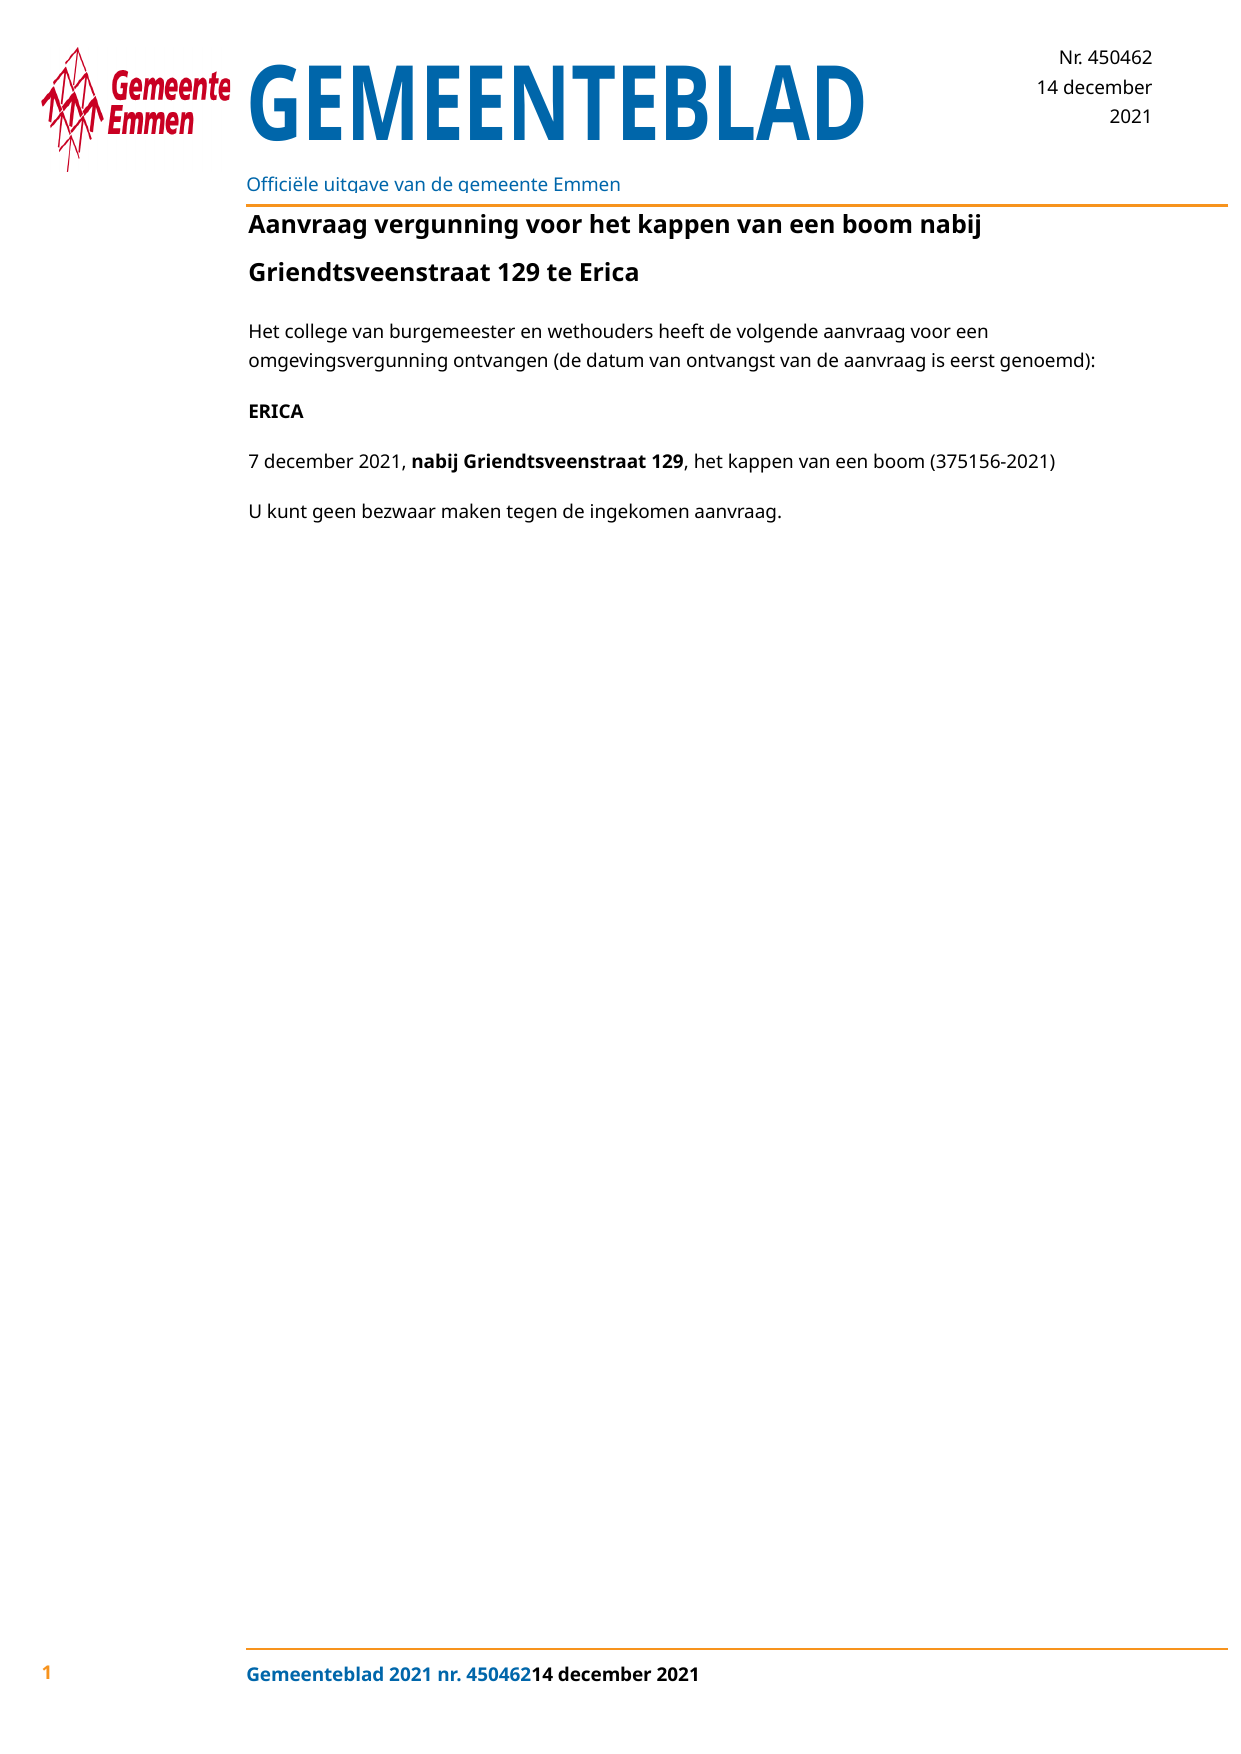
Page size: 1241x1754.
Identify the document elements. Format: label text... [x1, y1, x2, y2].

text 7 december 2021, nabij Griendtsveenstraat 129, het kappen van een boom (375156-2021) [248, 448, 1152, 474]
text U kunt geen bezwaar maken tegen de ingekomen aanvraag. [248, 499, 1152, 524]
picture [41, 47, 231, 172]
text Aanvraag vergunning voor het kappen van een boom nabij Griendtsveenstraat 129 te Erica [248, 207, 1152, 288]
text Het college van burgemeester en wethouders heeft de volgende aanvraag voor een omgevingsvergunning ontvangen (de datum van ontvangst van de aanvraag is eerst genoemd): [248, 318, 1152, 373]
text ERICA [248, 398, 1152, 424]
